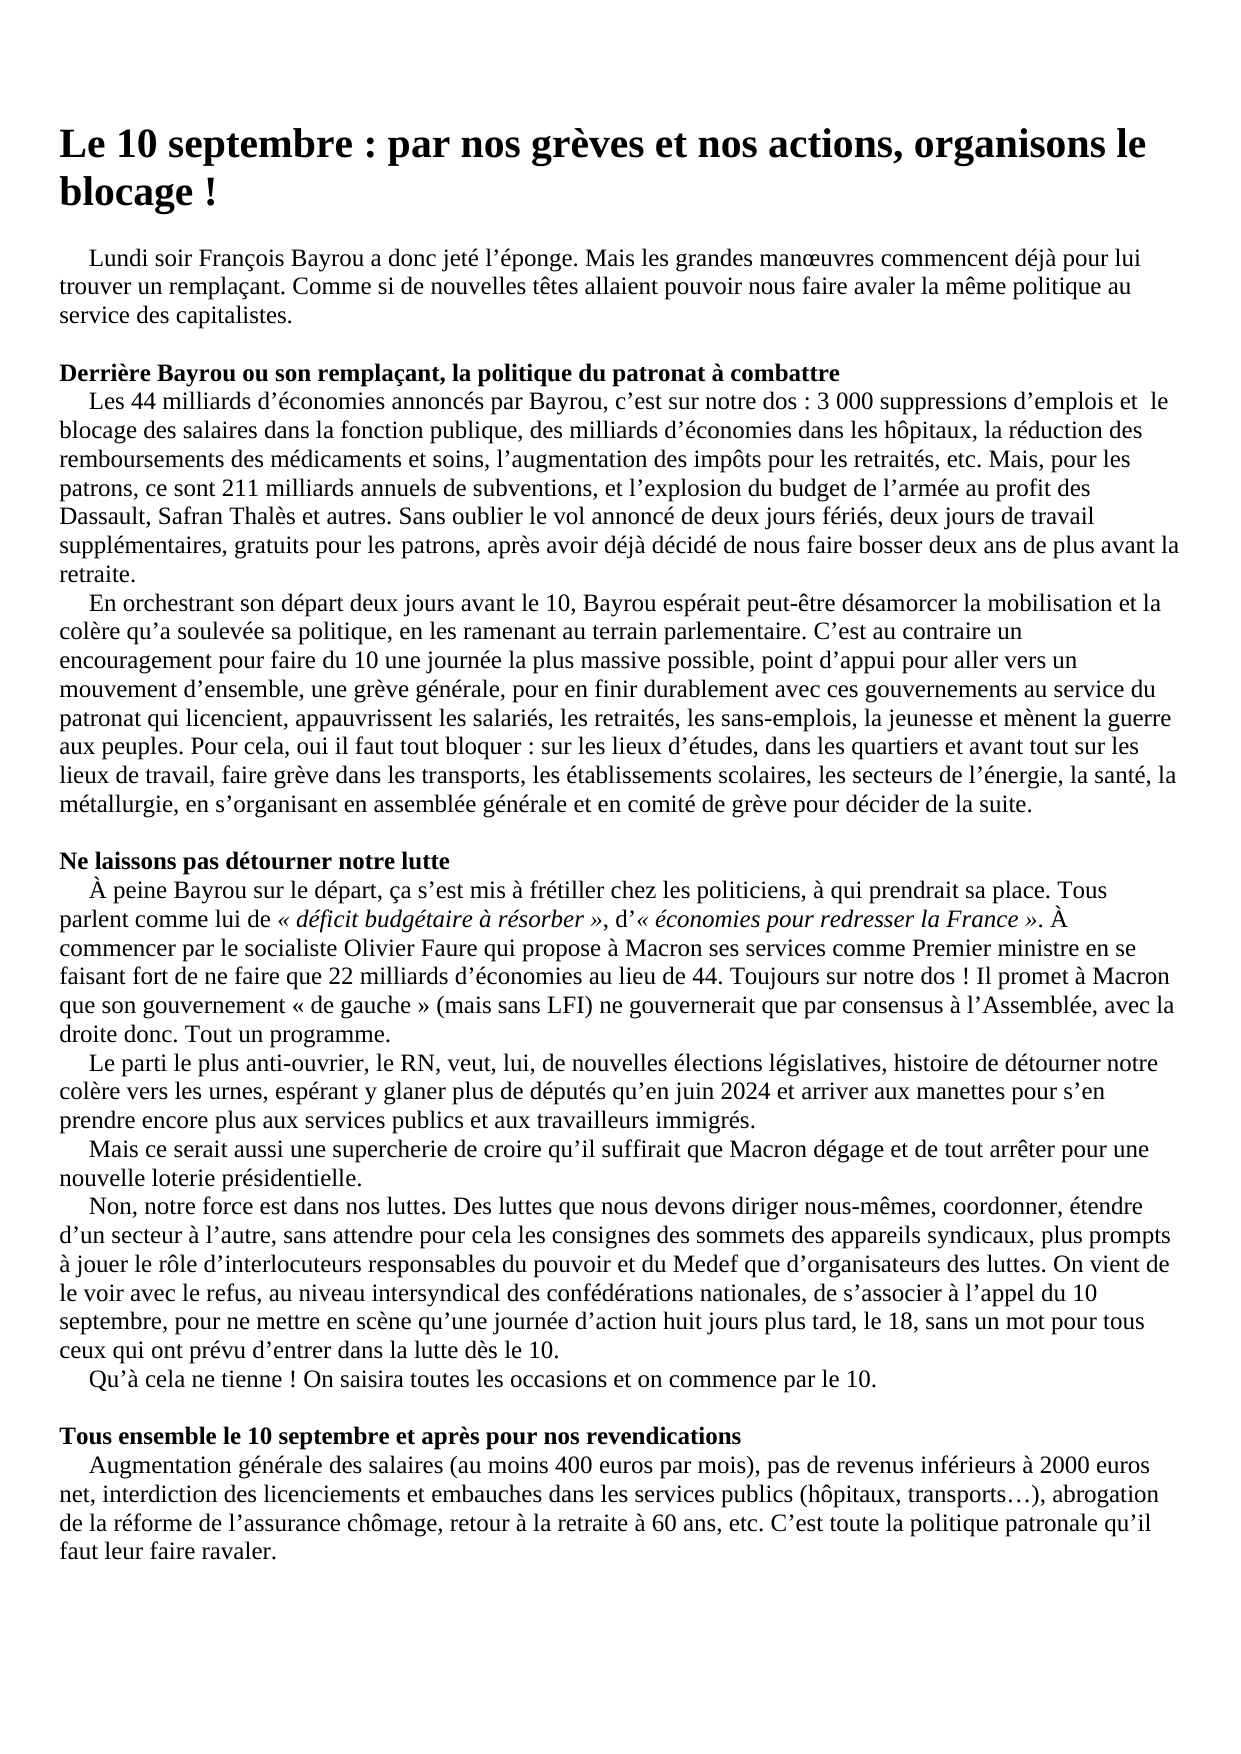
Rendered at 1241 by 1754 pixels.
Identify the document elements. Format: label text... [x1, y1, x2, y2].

text Non, notre force est dans nos luttes. Des luttes que nous devons diriger nous-mêmes, coordonner, étendre d’un secteur à l’autre, sans attendre pour cela les consignes des sommets des appareils syndicaux, plus prompts à jouer le rôle d’interlocuteurs responsables du pouvoir et du Medef que d’organisateurs des luttes. On vient de le voir avec le refus, au niveau intersyndical des confédérations nationales, de s’associer à l’appel du 10 septembre, pour ne mettre en scène qu’une journée d’action huit jours plus tard, le 18, sans un mot pour tous ceux qui ont prévu d’entrer dans la lutte dès le 10. [59, 1191, 1181, 1364]
text Le parti le plus anti-ouvrier, le RN, veut, lui, de nouvelles élections législatives, histoire de détourner notre colère vers les urnes, espérant y glaner plus de députés qu’en juin 2024 et arriver aux manettes pour s’en prendre encore plus aux services publics et aux travailleurs immigrés. [59, 1048, 1181, 1134]
text Derrière Bayrou ou son remplaçant, la politique du patronat à combattre [59, 358, 1181, 386]
text Les 44 milliards d’économies annoncés par Bayrou, c’est sur notre dos : 3 000 suppressions d’emplois et le blocage des salaires dans la fonction publique, des milliards d’économies dans les hôpitaux, la réduction des remboursements des médicaments et soins, l’augmentation des impôts pour les retraités, etc. Mais, pour les patrons, ce sont 211 milliards annuels de subventions, et l’explosion du budget de l’armée au profit des Dassault, Safran Thalès et autres. Sans oublier le vol annoncé de deux jours fériés, deux jours de travail supplémentaires, gratuits pour les patrons, après avoir déjà décidé de nous faire bosser deux ans de plus avant la retraite. [59, 386, 1181, 588]
text Qu’à cela ne tienne ! On saisira toutes les occasions et on commence par le 10. [59, 1364, 1181, 1393]
text Mais ce serait aussi une supercherie de croire qu’il suffirait que Macron dégage et de tout arrêter pour une nouvelle loterie présidentielle. [59, 1134, 1181, 1191]
text À peine Bayrou sur le départ, ça s’est mis à frétiller chez les politiciens, à qui prendrait sa place. Tous parlent comme lui de « déficit budgétaire à résorber », d’« économies pour redresser la France ». À commencer par le socialiste Olivier Faure qui propose à Macron ses services comme Premier ministre en se faisant fort de ne faire que 22 milliards d’économies au lieu de 44. Toujours sur notre dos ! Il promet à Macron que son gouvernement « de gauche » (mais sans LFI) ne gouvernerait que par consensus à l’Assemblée, avec la droite donc. Tout un programme. [59, 875, 1181, 1048]
text Ne laissons pas détourner notre lutte [59, 846, 1181, 875]
text Augmentation générale des salaires (au moins 400 euros par mois), pas de revenus inférieurs à 2000 euros net, interdiction des licenciements et embauches dans les services publics (hôpitaux, transports…), abrogation de la réforme de l’assurance chômage, retour à la retraite à 60 ans, etc. C’est toute la politique patronale qu’il faut leur faire ravaler. [59, 1450, 1181, 1565]
text Le 10 septembre : par nos grèves et nos actions, organisons le blocage ! [59, 118, 1181, 214]
text Tous ensemble le 10 septembre et après pour nos revendications [59, 1421, 1181, 1450]
text En orchestrant son départ deux jours avant le 10, Bayrou espérait peut-être désamorcer la mobilisation et la colère qu’a soulevée sa politique, en les ramenant au terrain parlementaire. C’est au contraire un encouragement pour faire du 10 une journée la plus massive possible, point d’appui pour aller vers un mouvement d’ensemble, une grève générale, pour en finir durablement avec ces gouvernements au service du patronat qui licencient, appauvrissent les salariés, les retraités, les sans-emplois, la jeunesse et mènent la guerre aux peuples. Pour cela, oui il faut tout bloquer : sur les lieux d’études, dans les quartiers et avant tout sur les lieux de travail, faire grève dans les transports, les établissements scolaires, les secteurs de l’énergie, la santé, la métallurgie, en s’organisant en assemblée générale et en comité de grève pour décider de la suite. [59, 588, 1181, 818]
text Lundi soir François Bayrou a donc jeté l’éponge. Mais les grandes manœuvres commencent déjà pour lui trouver un remplaçant. Comme si de nouvelles têtes allaient pouvoir nous faire avaler la même politique au service des capitalistes. [59, 243, 1181, 329]
